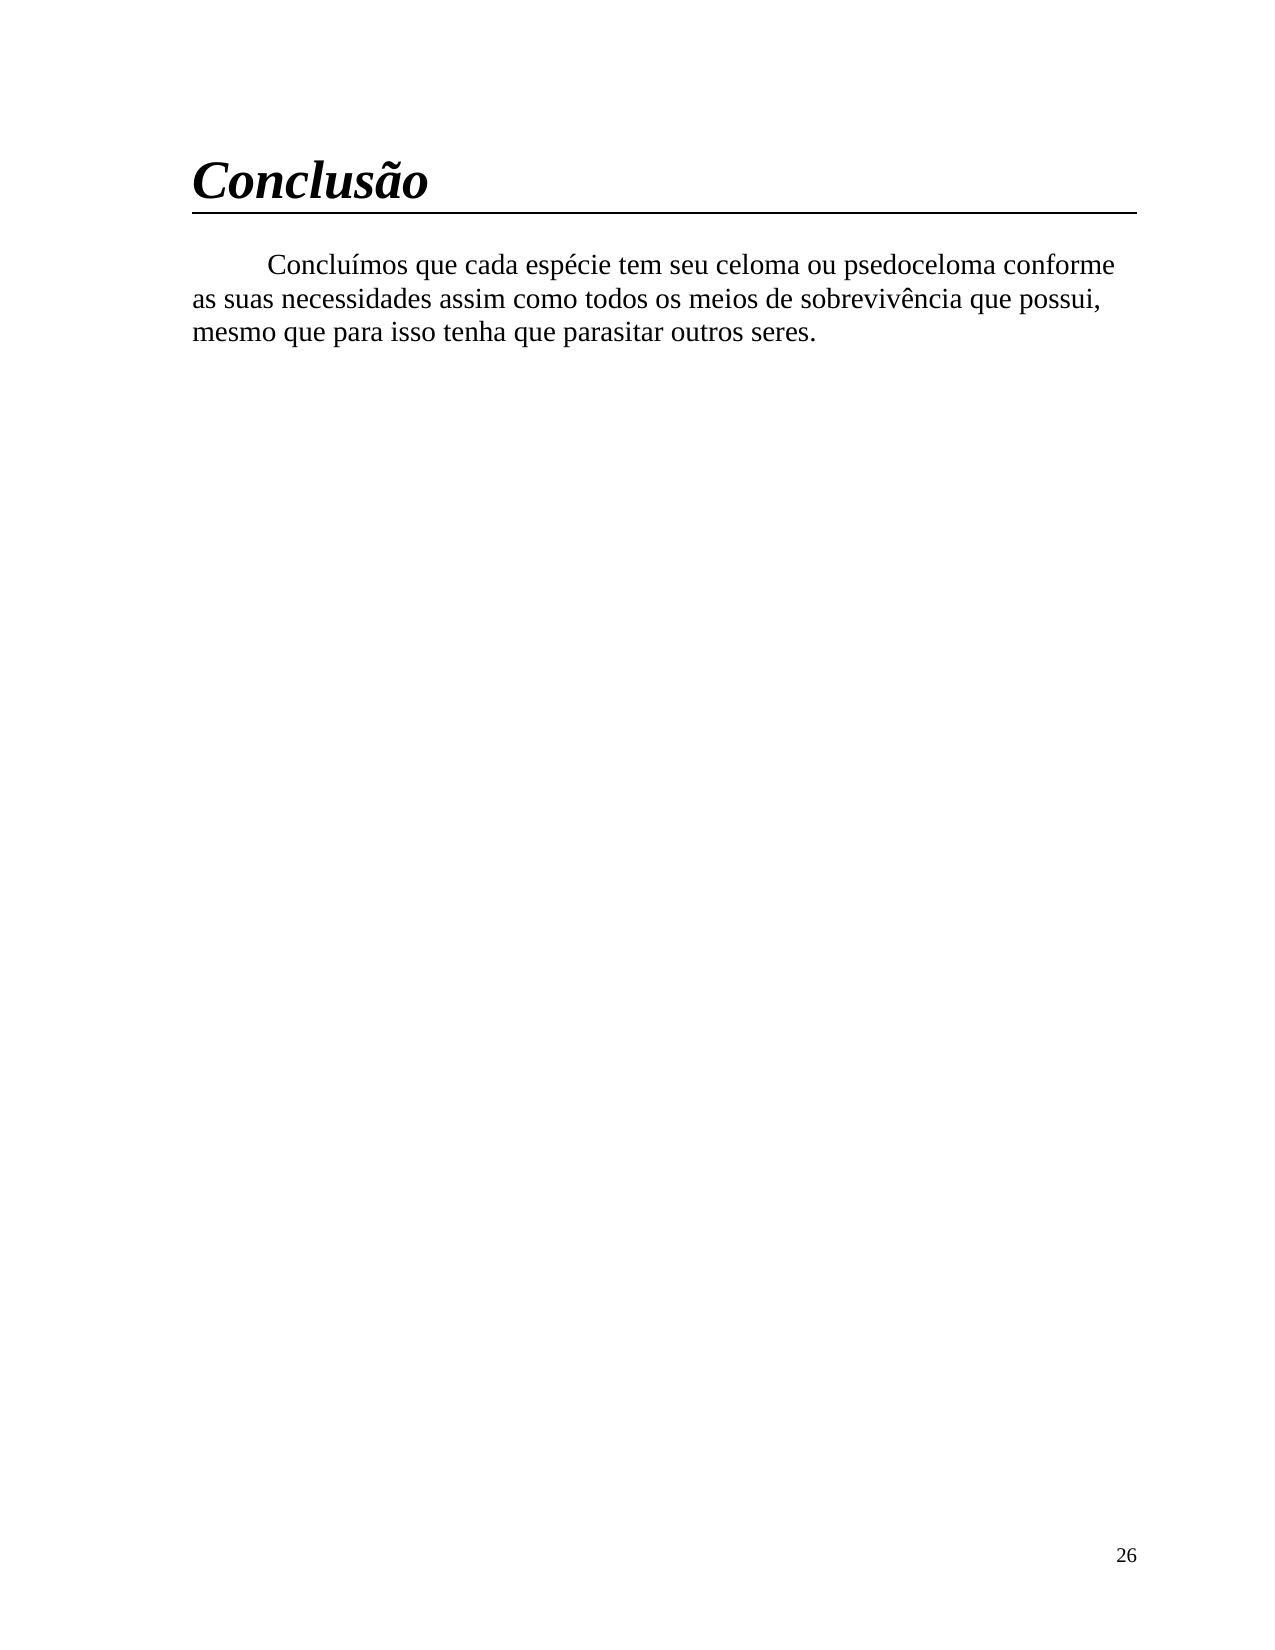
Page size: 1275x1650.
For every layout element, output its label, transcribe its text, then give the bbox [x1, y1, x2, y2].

text Concluímos que cada espécie tem seu celoma ou psedoceloma conforme as suas necessidades assim como todos os meios de sobrevivência que possui, mesmo que para isso tenha que parasitar outros seres. [192, 247, 1137, 348]
text Conclusão [192, 148, 1137, 212]
